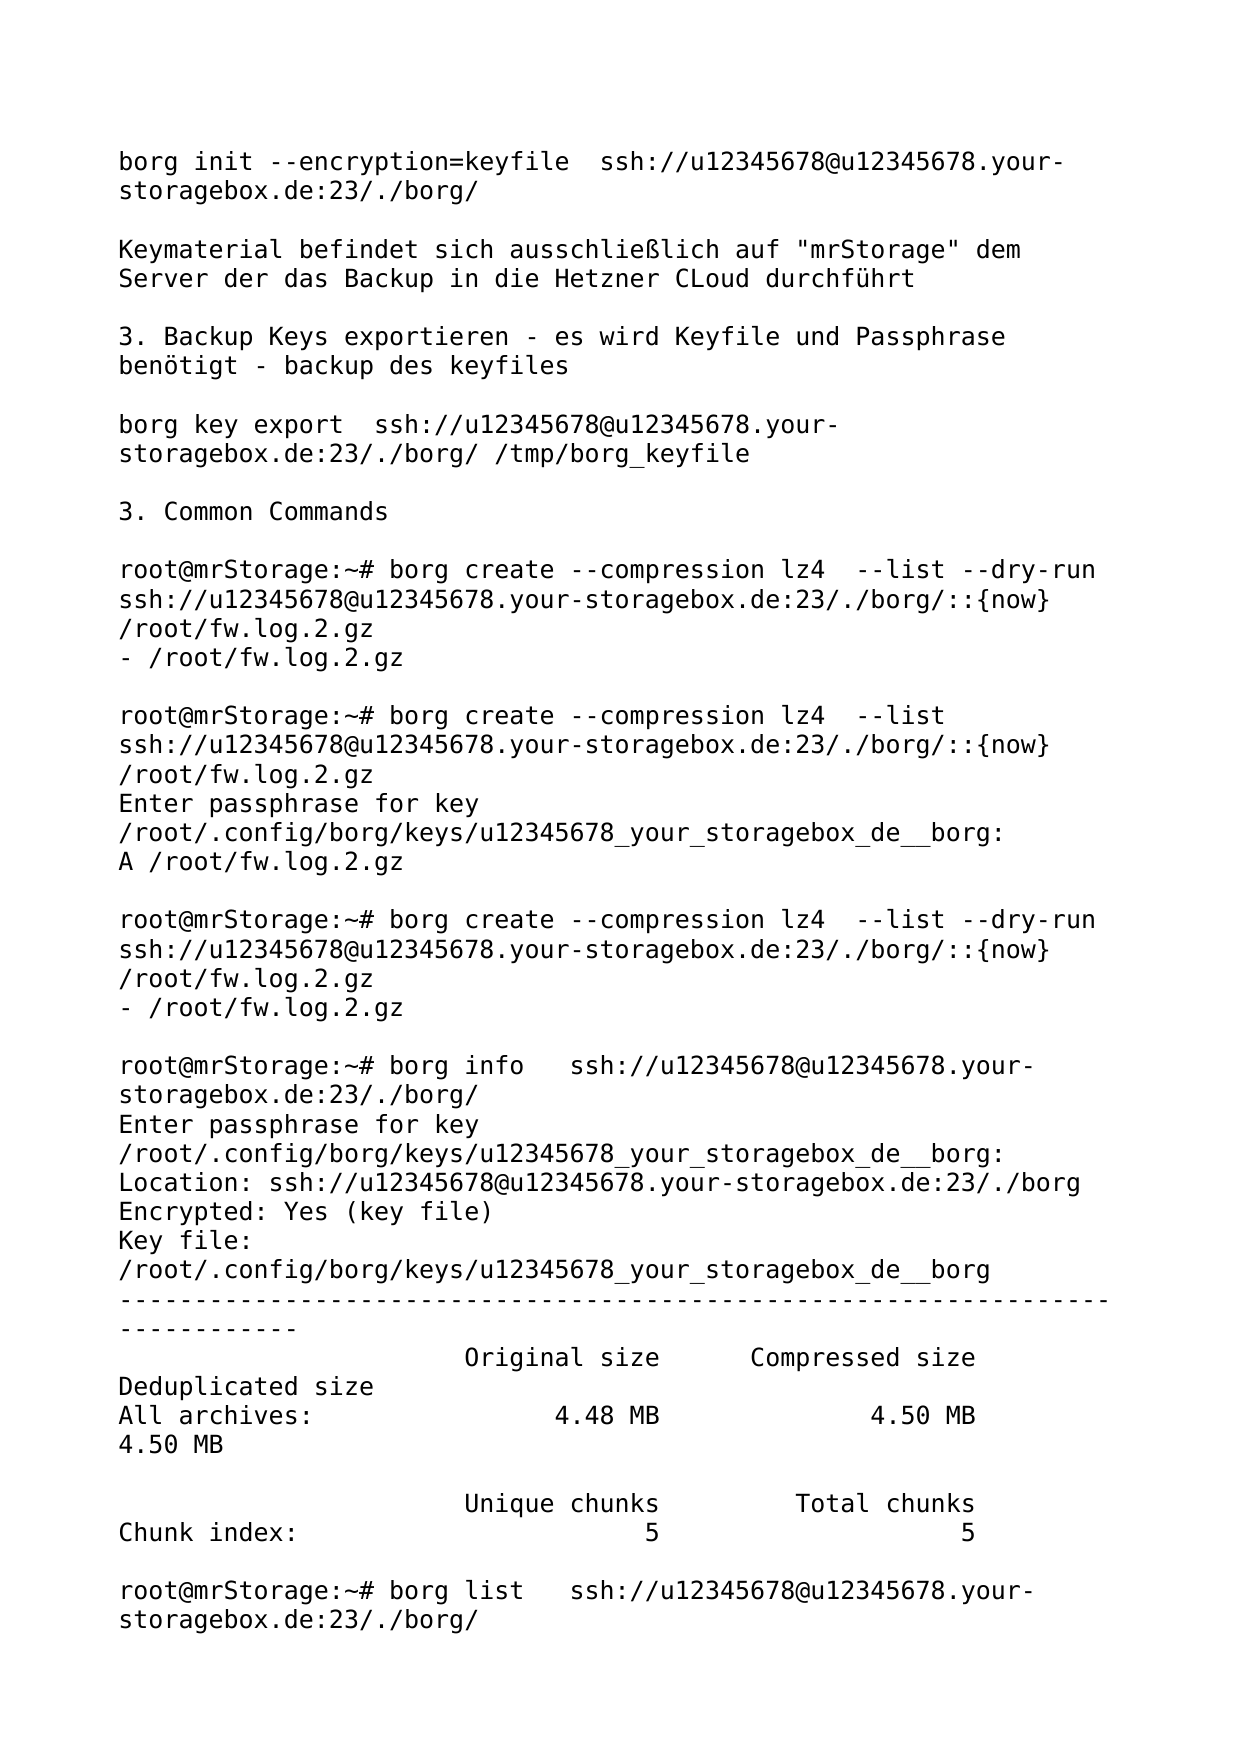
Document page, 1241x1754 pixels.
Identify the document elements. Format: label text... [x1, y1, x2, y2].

text borg init --encryption=keyfile ssh://u12345678@u12345678.your-storagebox.de:23/./borg/ Keymaterial befindet sich ausschließlich auf "mrStorage" dem Server der das Backup in die Hetzner CLoud durchführt 3. Backup Keys exportieren - es wird Keyfile und Passphrase benötigt - backup des keyfiles borg key export ssh://u12345678@u12345678.your-storagebox.de:23/./borg/ /tmp/borg_keyfile 3. Common Commands root@mrStorage:~# borg create --compression lz4 --list --dry-run ssh://u12345678@u12345678.your-storagebox.de:23/./borg/::{now} /root/fw.log.2.gz - /root/fw.log.2.gz root@mrStorage:~# borg create --compression lz4 --list ssh://u12345678@u12345678.your-storagebox.de:23/./borg/::{now} /root/fw.log.2.gz Enter passphrase for key /root/.config/borg/keys/u12345678_your_storagebox_de__borg: A /root/fw.log.2.gz root@mrStorage:~# borg create --compression lz4 --list --dry-run ssh://u12345678@u12345678.your-storagebox.de:23/./borg/::{now} /root/fw.log.2.gz - /root/fw.log.2.gz root@mrStorage:~# borg info ssh://u12345678@u12345678.your-storagebox.de:23/./borg/ Enter passphrase for key /root/.config/borg/keys/u12345678_your_storagebox_de__borg: Location: ssh://u12345678@u12345678.your-storagebox.de:23/./borg Encrypted: Yes (key file) Key file: /root/.config/borg/keys/u12345678_your_storagebox_de__borg ------------------------------------------------------------------------------ Original size Compressed size Deduplicated size All archives: 4.48 MB 4.50 MB 4.50 MB Unique chunks Total chunks Chunk index: 5 5 root@mrStorage:~# borg list ssh://u12345678@u12345678.your-storagebox.de:23/./borg/ [118, 118, 1122, 1635]
